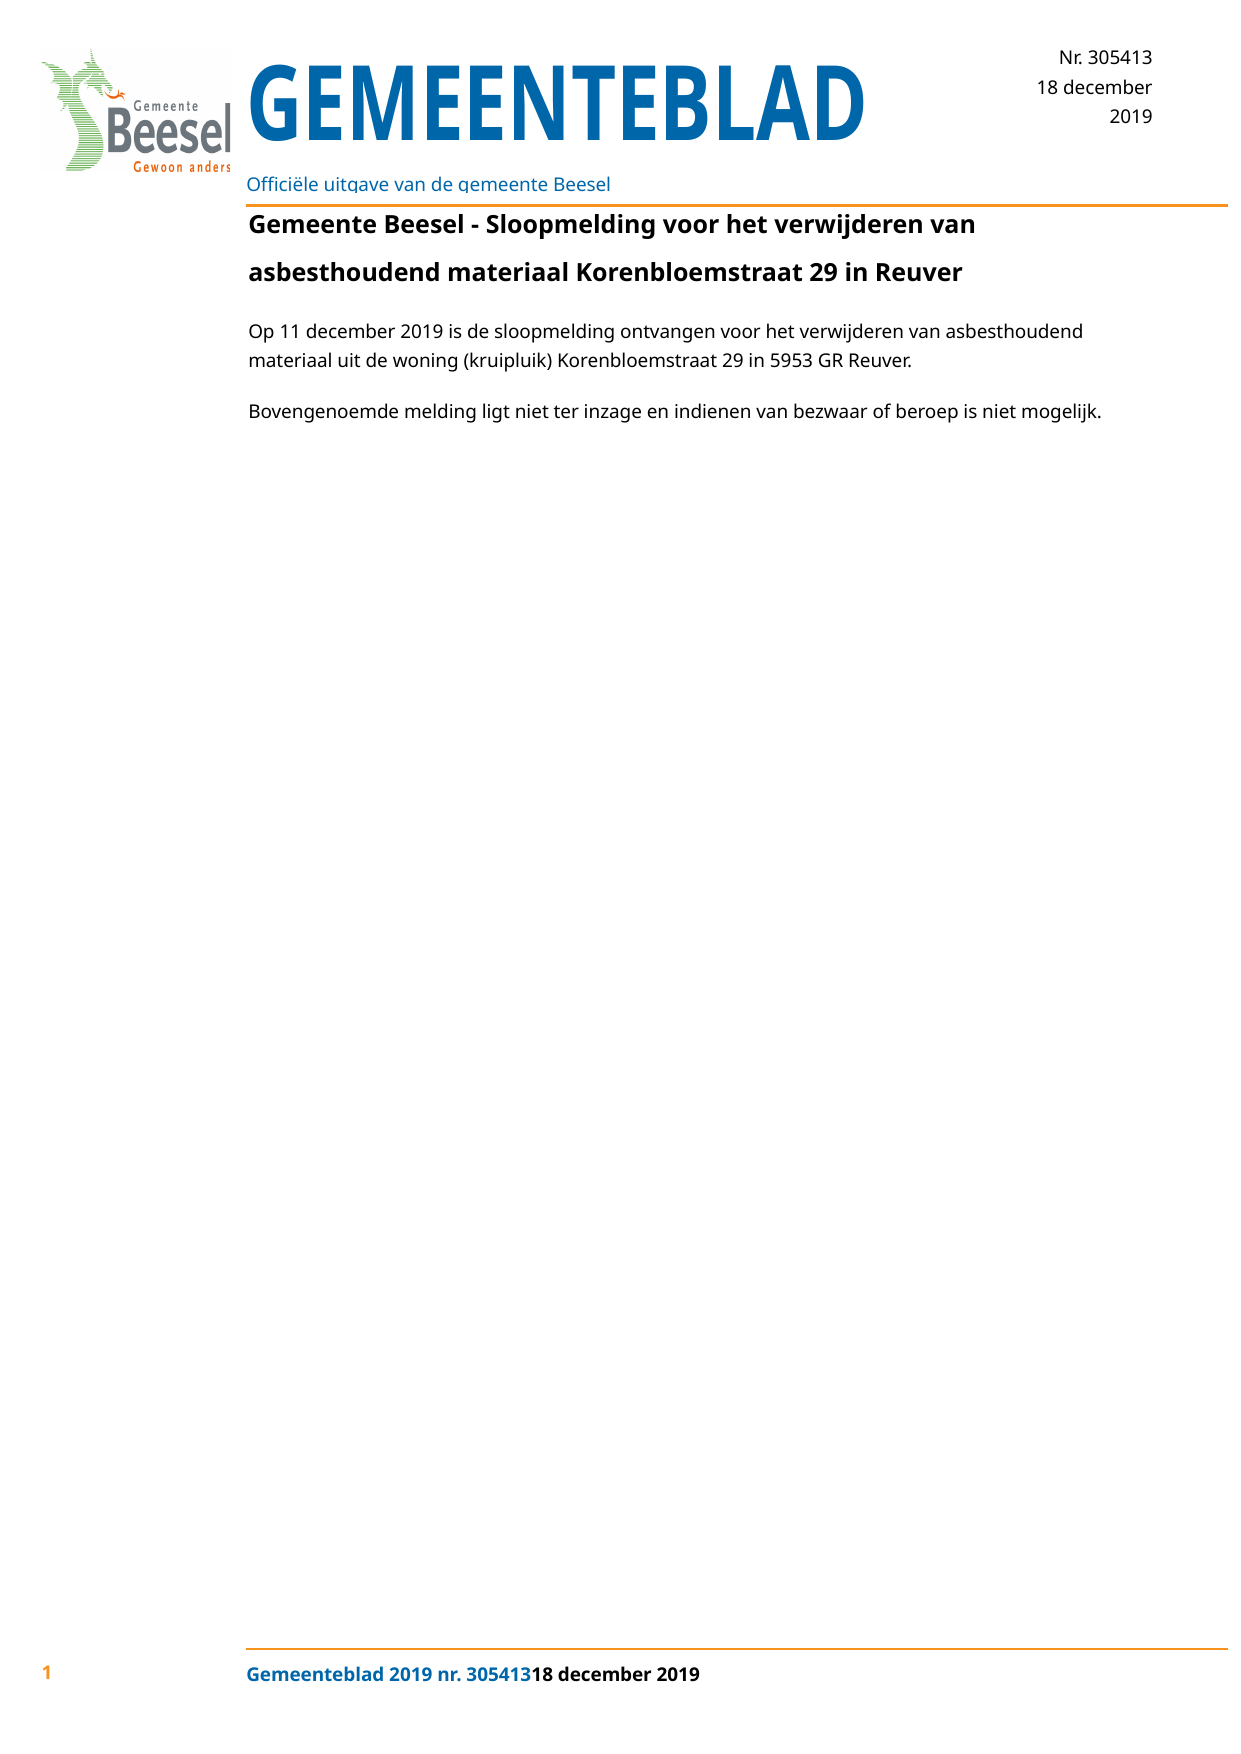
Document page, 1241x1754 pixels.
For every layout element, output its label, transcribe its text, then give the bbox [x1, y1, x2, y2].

text Gemeente Beesel - Sloopmelding voor het verwijderen van asbesthoudend materiaal Korenbloemstraat 29 in Reuver [248, 207, 1152, 288]
picture [41, 47, 231, 172]
text Op 11 december 2019 is de sloopmelding ontvangen voor het verwijderen van asbesthoudend materiaal uit de woning (kruipluik) Korenbloemstraat 29 in 5953 GR Reuver. [248, 318, 1152, 373]
text Bovengenoemde melding ligt niet ter inzage en indienen van bezwaar of beroep is niet mogelijk. [248, 398, 1152, 424]
